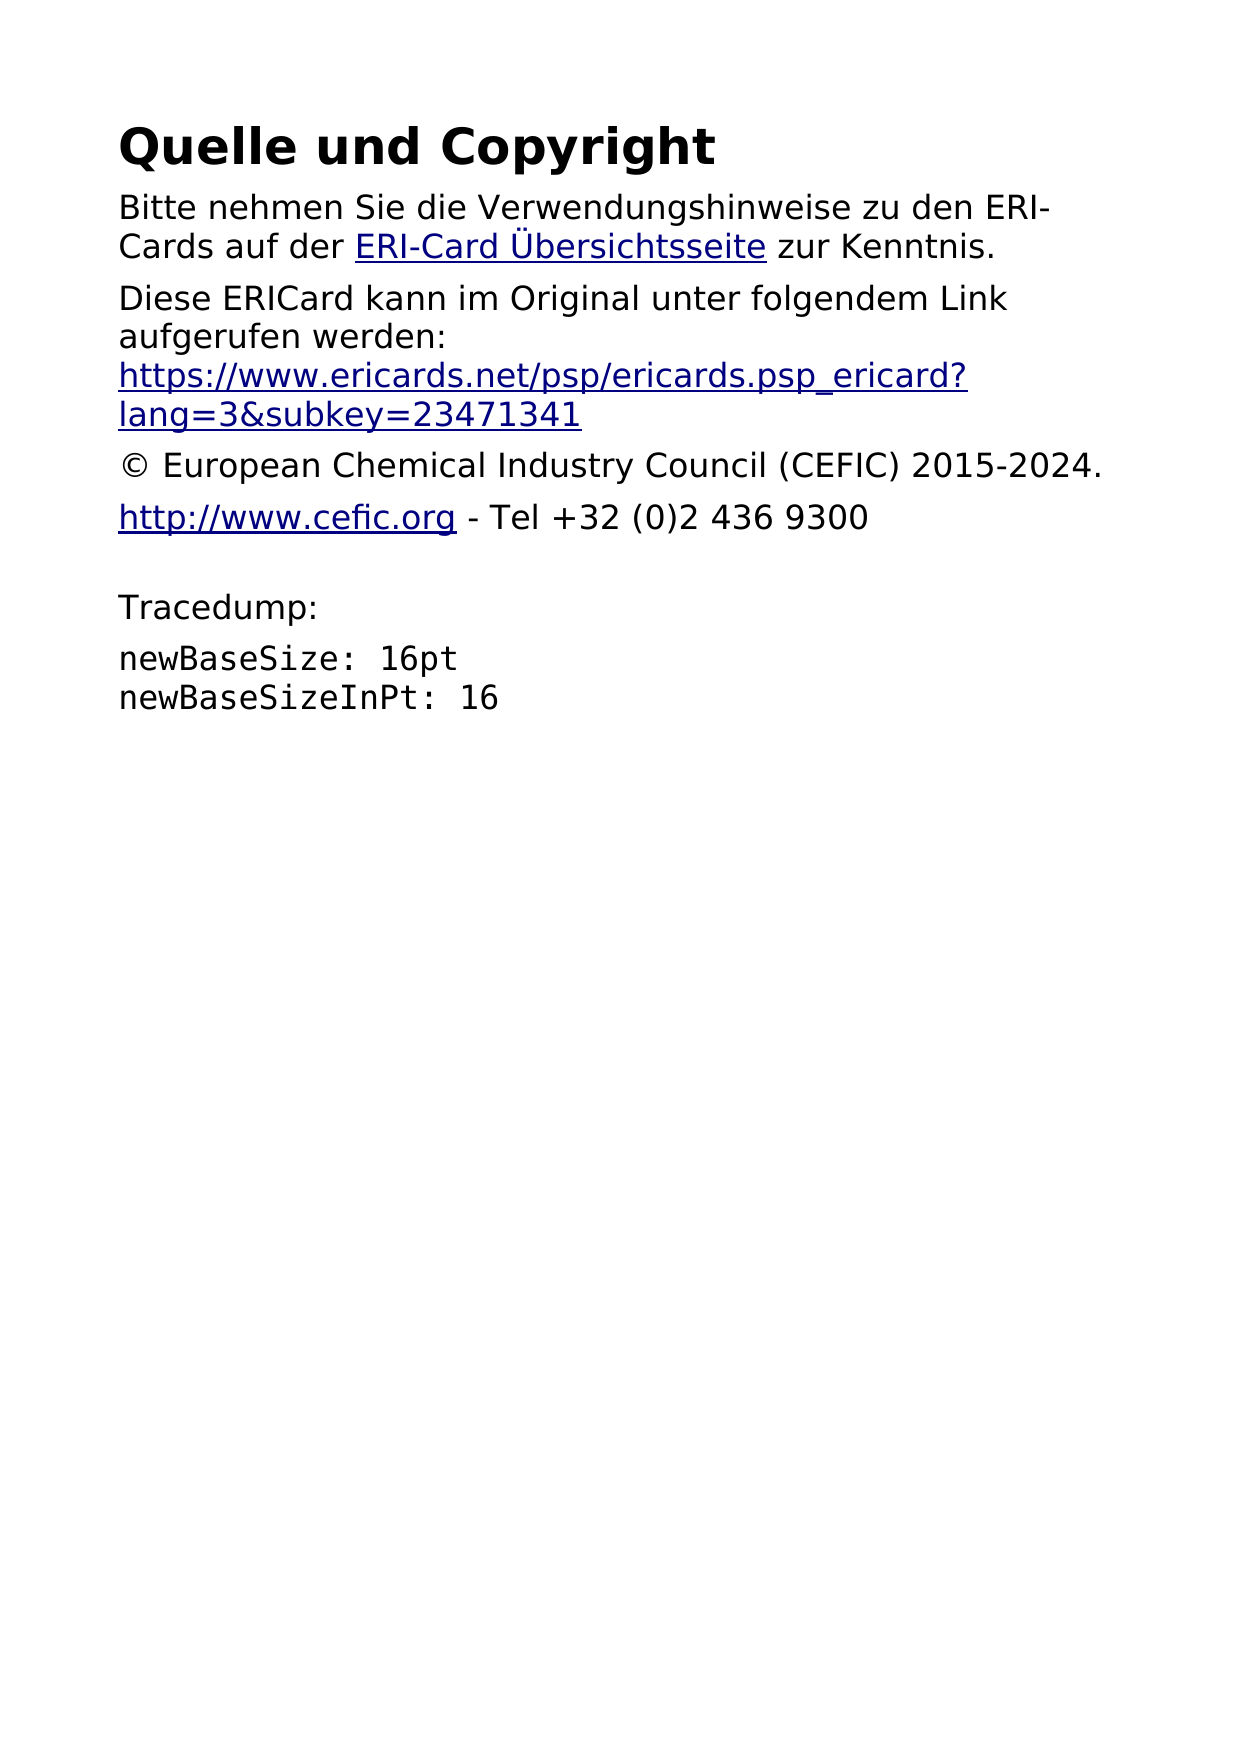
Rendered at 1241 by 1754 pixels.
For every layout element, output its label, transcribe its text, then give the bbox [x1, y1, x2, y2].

text Diese ERICard kann im Original unter folgendem Link aufgerufen werden: https://www.ericards.net/psp/ericards.psp_ericard?lang=3&subkey=23471341 [118, 279, 1122, 434]
text Tracedump: [118, 550, 1122, 627]
subtitle Quelle und Copyright [118, 118, 1122, 176]
text © European Chemical Industry Council (CEFIC) 2015-2024. [118, 447, 1122, 486]
text http://www.cefic.org - Tel +32 (0)2 436 9300 [118, 498, 1122, 537]
text newBaseSize: 16pt newBaseSizeInPt: 16 [118, 640, 1122, 718]
text Bitte nehmen Sie die Verwendungshinweise zu den ERI-Cards auf der ERI-Card Übersichtsseite zur Kenntnis. [118, 189, 1122, 267]
